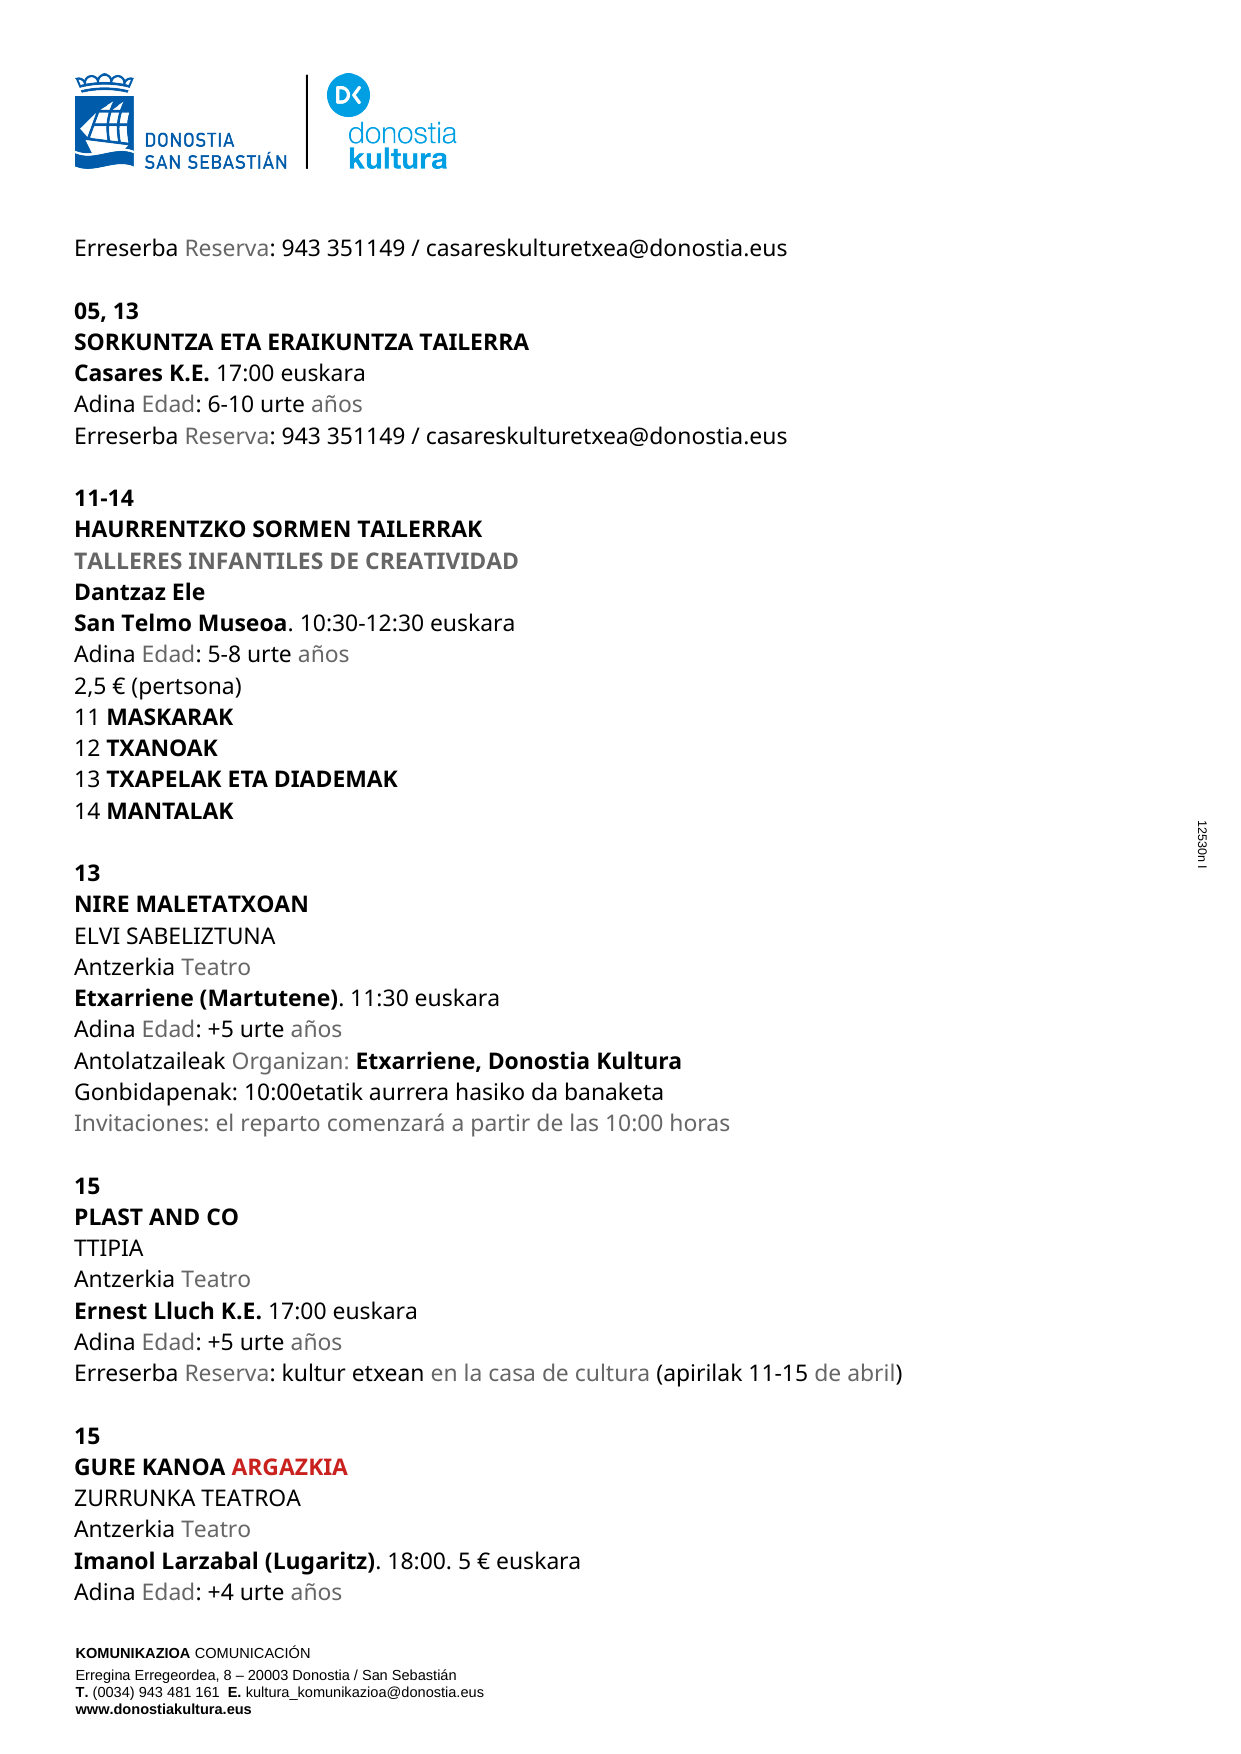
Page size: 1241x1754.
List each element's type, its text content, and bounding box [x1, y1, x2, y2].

text Casares K.E. 17:00 euskara [74, 357, 1166, 388]
text Antzerkia Teatro [74, 1263, 1166, 1294]
subtitle Adina Edad: +4 urte años [74, 1576, 1166, 1607]
text 13 [74, 857, 1166, 888]
text SORKUNTZA ETA ERAIKUNTZA TAILERRA [74, 326, 1166, 357]
text Gonbidapenak: 10:00etatik aurrera hasiko da banaketa [74, 1076, 1166, 1107]
picture [75, 73, 457, 169]
text 11-14 [74, 482, 1166, 513]
text Adina Edad: 6-10 urte años [74, 388, 1166, 419]
picture [353, 87, 360, 103]
text Adina Edad: +5 urte años [74, 1326, 1166, 1357]
picture [337, 87, 349, 103]
subtitle Adina Edad: +5 urte años [74, 1013, 1166, 1044]
text San Telmo Museoa. 10:30-12:30 euskara [74, 607, 1166, 638]
text 15 [74, 1419, 1166, 1451]
text Etxarriene (Martutene). 11:30 euskara [74, 982, 1166, 1013]
text Adina Edad: 5-8 urte años [74, 638, 1166, 669]
subtitle Erreserba Reserva: 943 351149 / casareskulturetxea@donostia.eus [74, 232, 1166, 263]
text ELVI SABELIZTUNA [74, 919, 1166, 951]
text NIRE MALETATXOAN [74, 888, 1166, 919]
text Ernest Lluch K.E. 17:00 euskara [74, 1294, 1166, 1326]
text 05, 13 [74, 294, 1166, 326]
text Dantzaz Ele [74, 576, 1166, 607]
text GURE KANOA ARGAZKIA [74, 1451, 1166, 1482]
text Erreserba Reserva: kultur etxean en la casa de cultura (apirilak 11-15 de abril) [74, 1357, 1166, 1388]
text PLAST AND CO [74, 1201, 1166, 1232]
subtitle 11 MASKARAK [74, 701, 1166, 732]
text Antolatzaileak Organizan: Etxarriene, Donostia Kultura [74, 1044, 1166, 1076]
text Invitaciones: el reparto comenzará a partir de las 10:00 horas [74, 1107, 1166, 1138]
subtitle 2,5 € (pertsona) [74, 669, 1166, 701]
subtitle 12 TXANOAK [74, 732, 1166, 763]
text Antzerkia Teatro [74, 951, 1166, 982]
subtitle 13 TXAPELAK ETA DIADEMAK [74, 763, 1166, 794]
text TTIPIA [74, 1232, 1166, 1263]
text 15 [74, 1169, 1166, 1201]
subtitle 14 MANTALAK [74, 794, 1166, 826]
text Imanol Larzabal (Lugaritz). 18:00. 5 € euskara [74, 1544, 1166, 1576]
text ZURRUNKA TEATROA [74, 1482, 1166, 1513]
text HAURRENTZKO SORMEN TAILERRAK [74, 513, 1166, 544]
text Antzerkia Teatro [74, 1513, 1166, 1544]
subtitle Erreserba Reserva: 943 351149 / casareskulturetxea@donostia.eus [74, 419, 1166, 451]
text TALLERES INFANTILES DE CREATIVIDAD [74, 544, 1166, 576]
